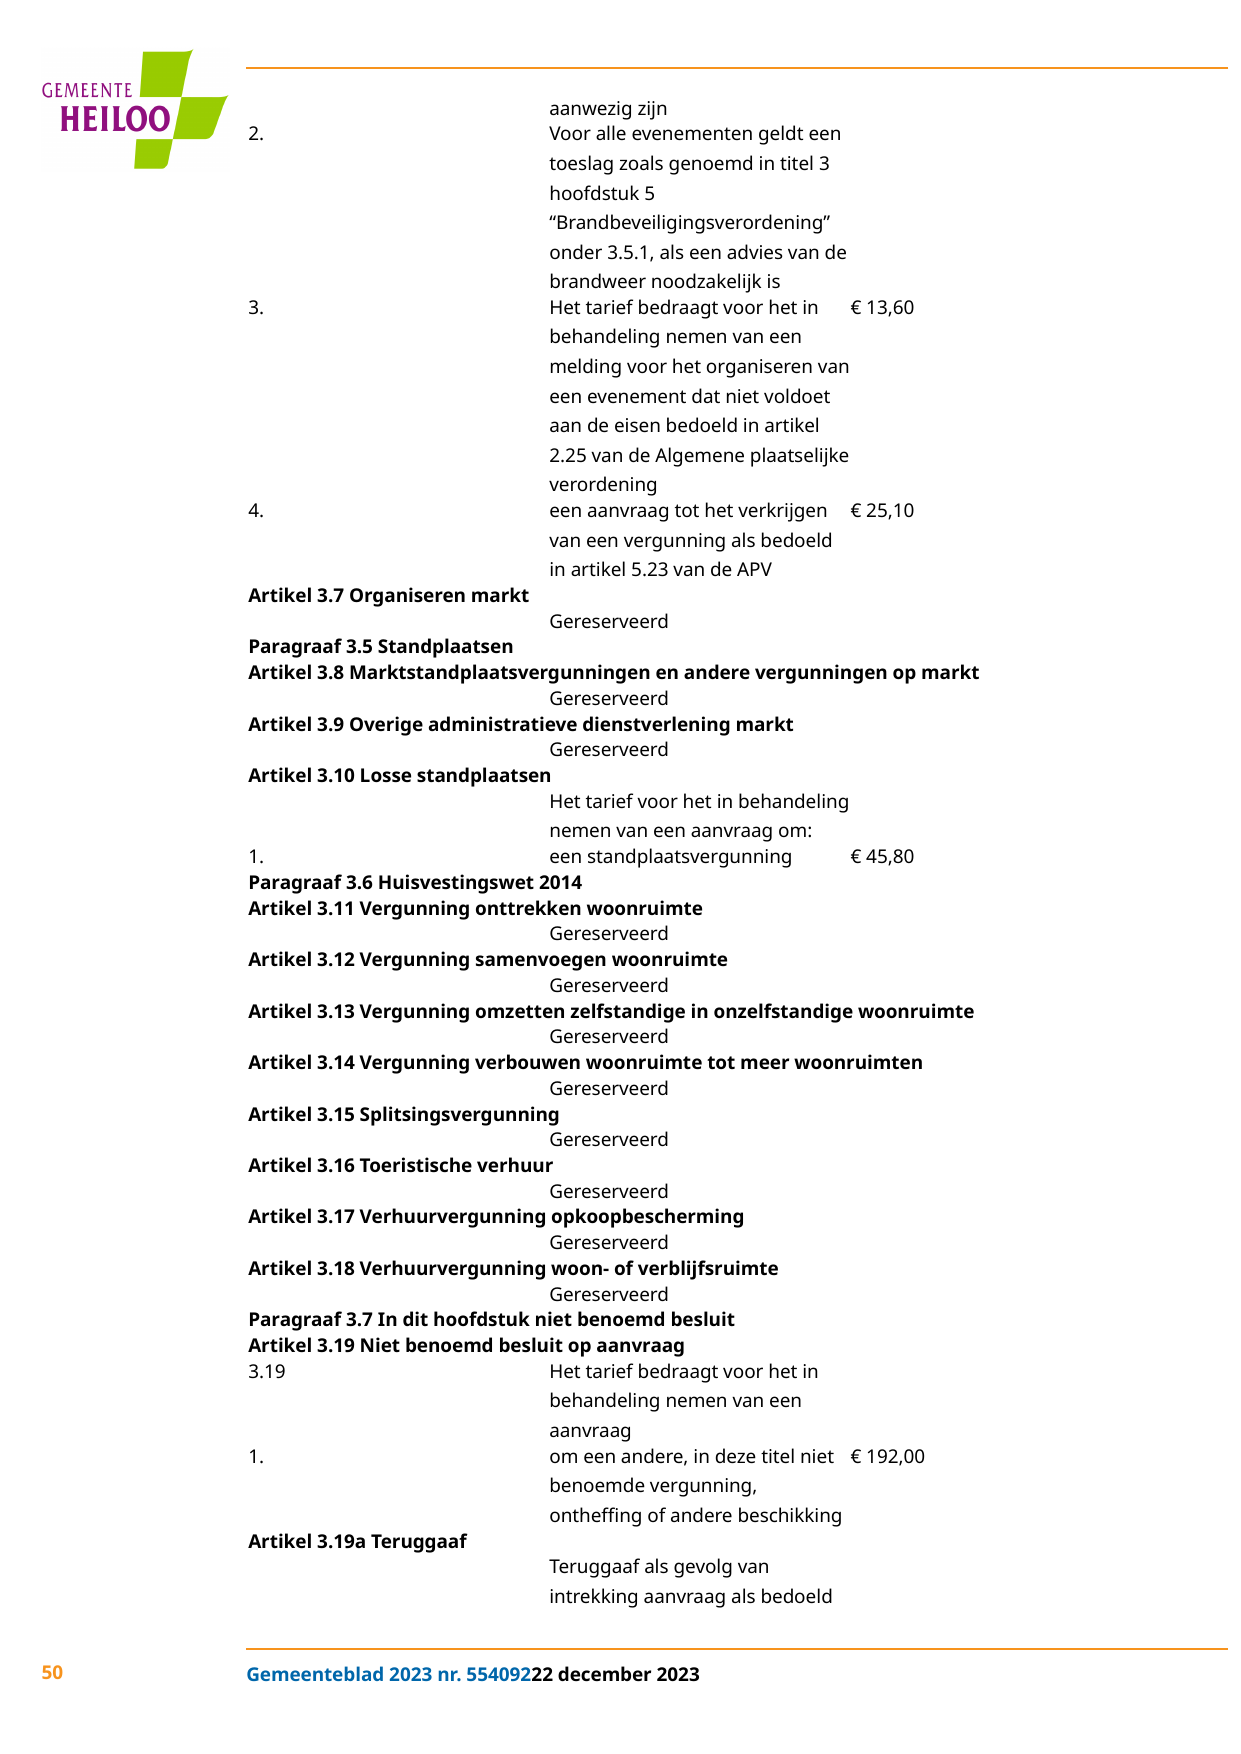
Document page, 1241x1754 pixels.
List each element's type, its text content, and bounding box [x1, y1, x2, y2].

table_cell 4. [248, 498, 549, 582]
table_cell [248, 1075, 549, 1101]
table_cell Paragraaf 3.6 Huisvestingswet 2014 [248, 869, 1152, 895]
table_cell Artikel 3.11 Vergunning onttrekken woonruimte [248, 895, 1152, 921]
table_cell Gereserveerd [549, 972, 850, 998]
table_cell [850, 95, 1152, 121]
table_cell [850, 921, 1152, 946]
table_cell € 13,60 [850, 294, 1152, 497]
table_cell Artikel 3.14 Vergunning verbouwen woonruimte tot meer woonruimten [248, 1049, 1152, 1075]
table_cell 1. [248, 844, 549, 869]
table_cell [850, 1178, 1152, 1204]
table_cell Gereserveerd [549, 1178, 850, 1204]
table_cell [248, 788, 549, 843]
table_cell Het tarief voor het in behandeling nemen van een aanvraag om: [549, 788, 850, 843]
table_cell een aanvraag tot het verkrijgen van een vergunning als bedoeld in artikel 5.23 van de APV [549, 498, 850, 582]
table_cell Artikel 3.9 Overige administratieve dienstverlening markt [248, 711, 1152, 737]
table_cell Gereserveerd [549, 1075, 850, 1101]
table_cell [850, 608, 1152, 634]
table_cell Gereserveerd [549, 608, 850, 634]
table_cell Paragraaf 3.7 In dit hoofdstuk niet benoemd besluit [248, 1307, 1152, 1332]
table_cell [850, 737, 1152, 762]
table_cell € 192,00 [850, 1443, 1152, 1528]
table_cell Artikel 3.19 Niet benoemd besluit op aanvraag [248, 1332, 1152, 1358]
table_cell € 25,10 [850, 498, 1152, 582]
table_cell 1. [248, 1443, 549, 1528]
table_cell [850, 1024, 1152, 1049]
table_cell [248, 685, 549, 711]
table_cell Artikel 3.16 Toeristische verhuur [248, 1152, 1152, 1178]
table_cell Het tarief bedraagt voor het in behandeling nemen van een melding voor het organiseren van een evenement dat niet voldoet aan de eisen bedoeld in artikel 2.25 van de Algemene plaatselijke verordening [549, 294, 850, 497]
table_cell Gereserveerd [549, 921, 850, 946]
table_cell 2. [248, 121, 549, 294]
table_cell [850, 1281, 1152, 1307]
table_cell [248, 1126, 549, 1152]
table_cell Artikel 3.18 Verhuurvergunning woon- of verblijfsruimte [248, 1255, 1152, 1281]
table_cell Teruggaaf als gevolg van intrekking aanvraag als bedoeld [549, 1554, 850, 1609]
table_cell Gereserveerd [549, 1281, 850, 1307]
table_cell [850, 685, 1152, 711]
table_cell Gereserveerd [549, 1126, 850, 1152]
table_cell [850, 1075, 1152, 1101]
table_cell [850, 788, 1152, 843]
table_cell [850, 1229, 1152, 1255]
table_cell Het tarief bedraagt voor het in behandeling nemen van een aanvraag [549, 1358, 850, 1443]
table_cell 3. [248, 294, 549, 497]
table_cell [248, 608, 549, 634]
table_cell [248, 1229, 549, 1255]
table_cell [248, 1178, 549, 1204]
table_cell [248, 1554, 549, 1609]
table_cell 3.19 [248, 1358, 549, 1443]
table_cell [850, 1126, 1152, 1152]
table_cell [248, 1024, 549, 1049]
table_cell een standplaatsvergunning [549, 844, 850, 869]
picture [41, 47, 231, 172]
table_cell [850, 1554, 1152, 1609]
table_cell Artikel 3.12 Vergunning samenvoegen woonruimte [248, 946, 1152, 972]
table_cell [850, 972, 1152, 998]
table_cell [248, 921, 549, 946]
table_cell Artikel 3.17 Verhuurvergunning opkoopbescherming [248, 1204, 1152, 1229]
table_cell Gereserveerd [549, 1024, 850, 1049]
table_cell [248, 972, 549, 998]
table_cell Artikel 3.19a Teruggaaf [248, 1528, 1152, 1553]
table_cell Artikel 3.13 Vergunning omzetten zelfstandige in onzelfstandige woonruimte [248, 998, 1152, 1023]
table_cell Artikel 3.7 Organiseren markt [248, 582, 1152, 608]
table_cell om een andere, in deze titel niet benoemde vergunning, ontheffing of andere beschikking [549, 1443, 850, 1528]
table_cell Artikel 3.15 Splitsingsvergunning [248, 1101, 1152, 1126]
table_cell Artikel 3.10 Losse standplaatsen [248, 763, 1152, 788]
table_cell [850, 121, 1152, 294]
table_cell aanwezig zijn [549, 95, 850, 121]
table_cell [850, 1358, 1152, 1443]
table_cell Voor alle evenementen geldt een toeslag zoals genoemd in titel 3 hoofdstuk 5 “Brandbeveiligingsverordening” onder 3.5.1, als een advies van de brandweer noodzakelijk is [549, 121, 850, 294]
table_cell Gereserveerd [549, 737, 850, 762]
table_cell Gereserveerd [549, 1229, 850, 1255]
table_cell € 45,80 [850, 844, 1152, 869]
table_cell Paragraaf 3.5 Standplaatsen [248, 634, 1152, 659]
table_cell [248, 95, 549, 121]
table_cell Artikel 3.8 Marktstandplaatsvergunningen en andere vergunningen op markt [248, 660, 1152, 685]
table_cell [248, 737, 549, 762]
table_cell Gereserveerd [549, 685, 850, 711]
table_cell [248, 1281, 549, 1307]
